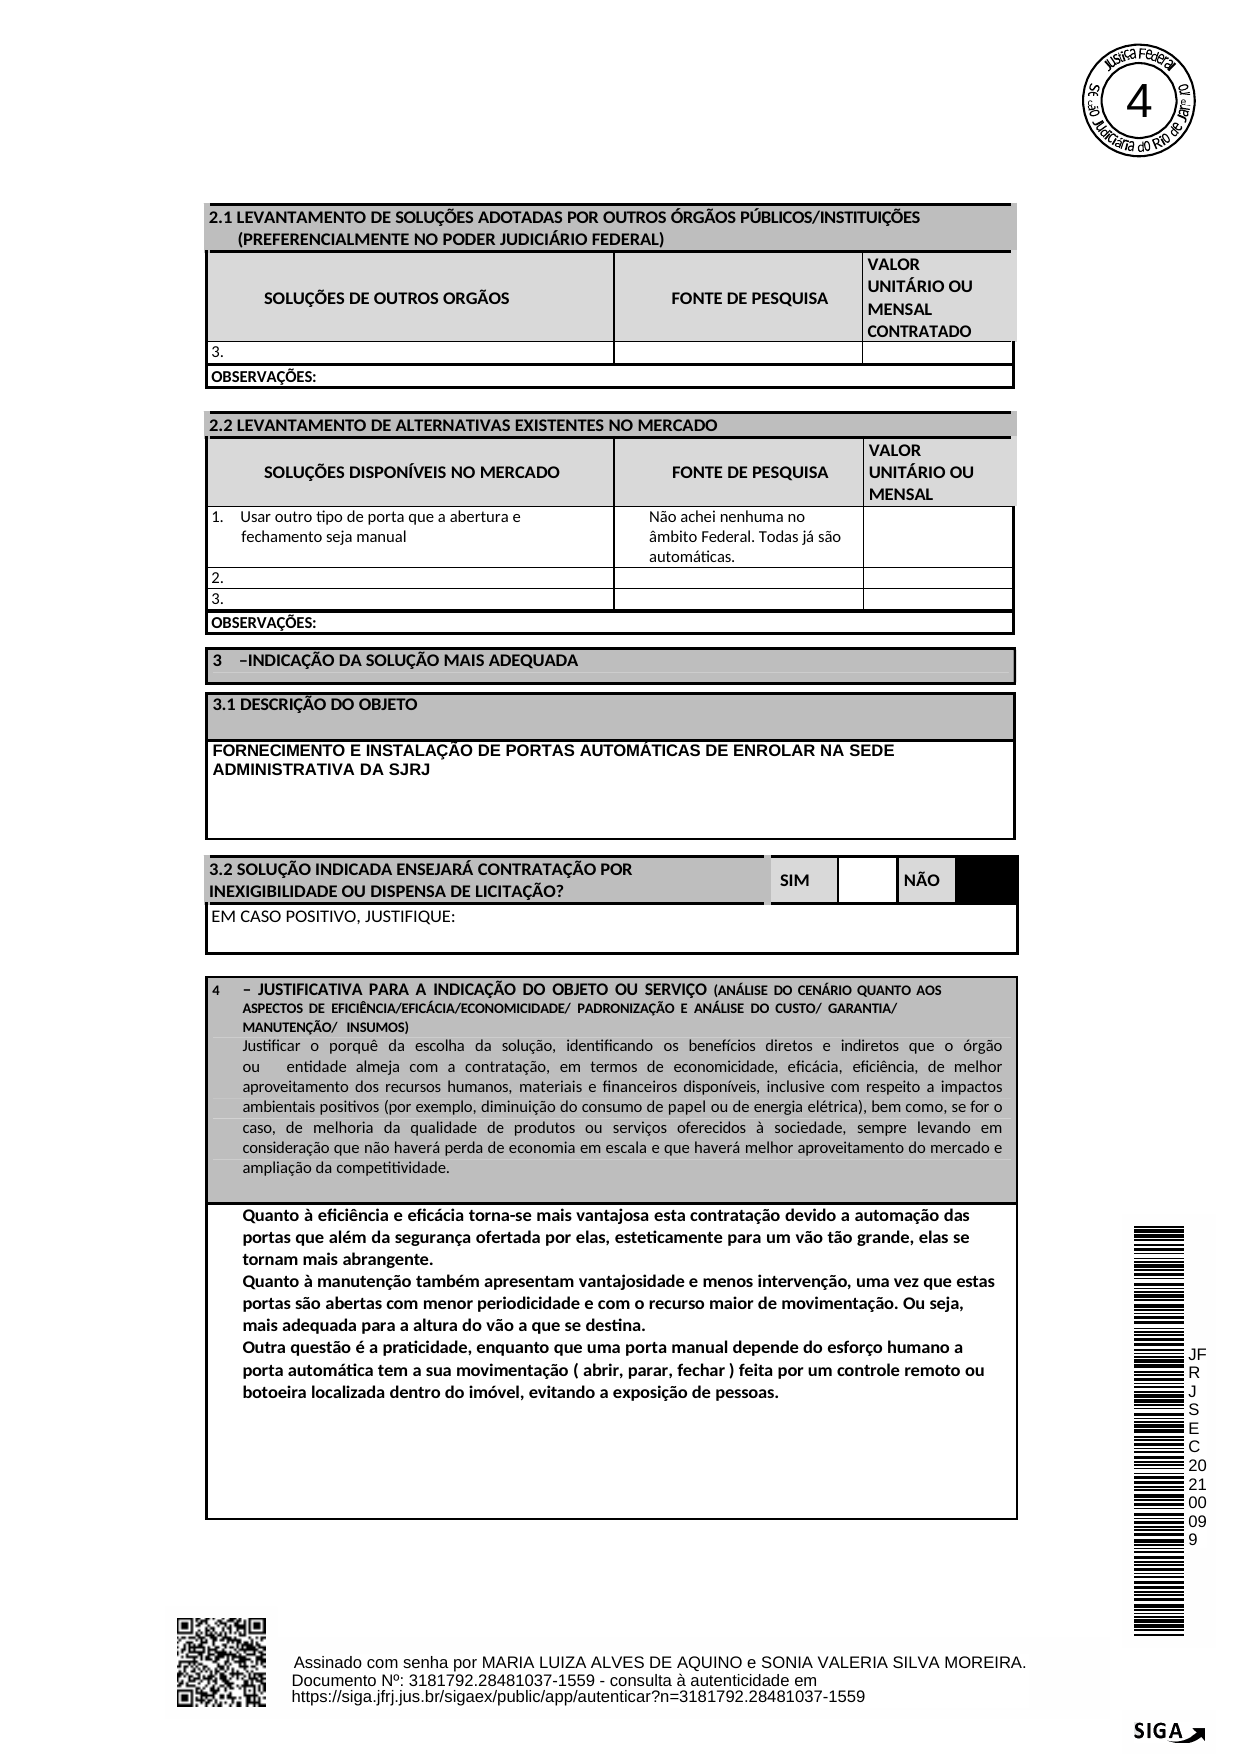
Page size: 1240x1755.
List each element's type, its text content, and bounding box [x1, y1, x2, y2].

table_cell Não achei nenhuma no âmbito Federal. Todas já são automáticas. [615, 507, 863, 567]
table_cell SOLUÇÕES DISPONÍVEIS NO MERCADO [208, 439, 613, 506]
table_cell FONTE DE PESQUISA [615, 439, 863, 506]
table_cell 3. [208, 589, 613, 609]
table_cell OBSERVAÇÕES: [208, 366, 1012, 386]
table_header 2.2 LEVANTAMENTO DE ALTERNATIVAS EXISTENTES NO MERCADO [210, 414, 1011, 436]
text e [1180, 95, 1193, 105]
table_header 3.2 SOLUÇÃO INDICADA ENSEJARÁ CONTRATAÇÃO POR INEXIGIBILIDADE OU DISPENSA DE LICITAÇÃO? [210, 858, 764, 902]
table_cell [864, 568, 1012, 588]
table_cell VALOR UNITÁRIO OU MENSAL [864, 439, 1011, 506]
table_cell FONTE DE PESQUISA [615, 253, 862, 341]
table_cell 2. [208, 568, 613, 588]
table_header SIM [771, 858, 837, 902]
table_cell [615, 342, 862, 363]
table_cell [864, 507, 1012, 567]
table_cell [615, 568, 863, 588]
table_header [958, 858, 1016, 902]
text JFRJSEC202100099A [1188, 1345, 1207, 1548]
table_cell [863, 342, 1012, 363]
table_header NÃO [899, 858, 955, 902]
table_cell EM CASO POSITIVO, JUSTIFIQUE: [208, 905, 1016, 952]
table_cell 1. Usar outro tipo de porta que a abertura e fechamento seja manual [208, 507, 613, 567]
table_cell SOLUÇÕES DE OUTROS ORGÃOS [208, 253, 613, 341]
table_header 2.1 LEVANTAMENTO DE SOLUÇÕES ADOTADAS POR OUTROS ÓRGÃOS PÚBLICOS/INSTITUIÇÕES (PREFERENCIALMENTE NO PODER JUDICIÁRIO FEDERAL) [210, 206, 1011, 250]
table_header [839, 858, 896, 902]
table_cell 3. [208, 342, 613, 363]
table_cell VALOR UNITÁRIO OU MENSAL CONTRATADO [863, 253, 1011, 341]
table_cell [615, 589, 863, 609]
table_cell [864, 589, 1012, 609]
text ç [1087, 97, 1100, 106]
table_cell OBSERVAÇÕES: [208, 613, 1012, 632]
